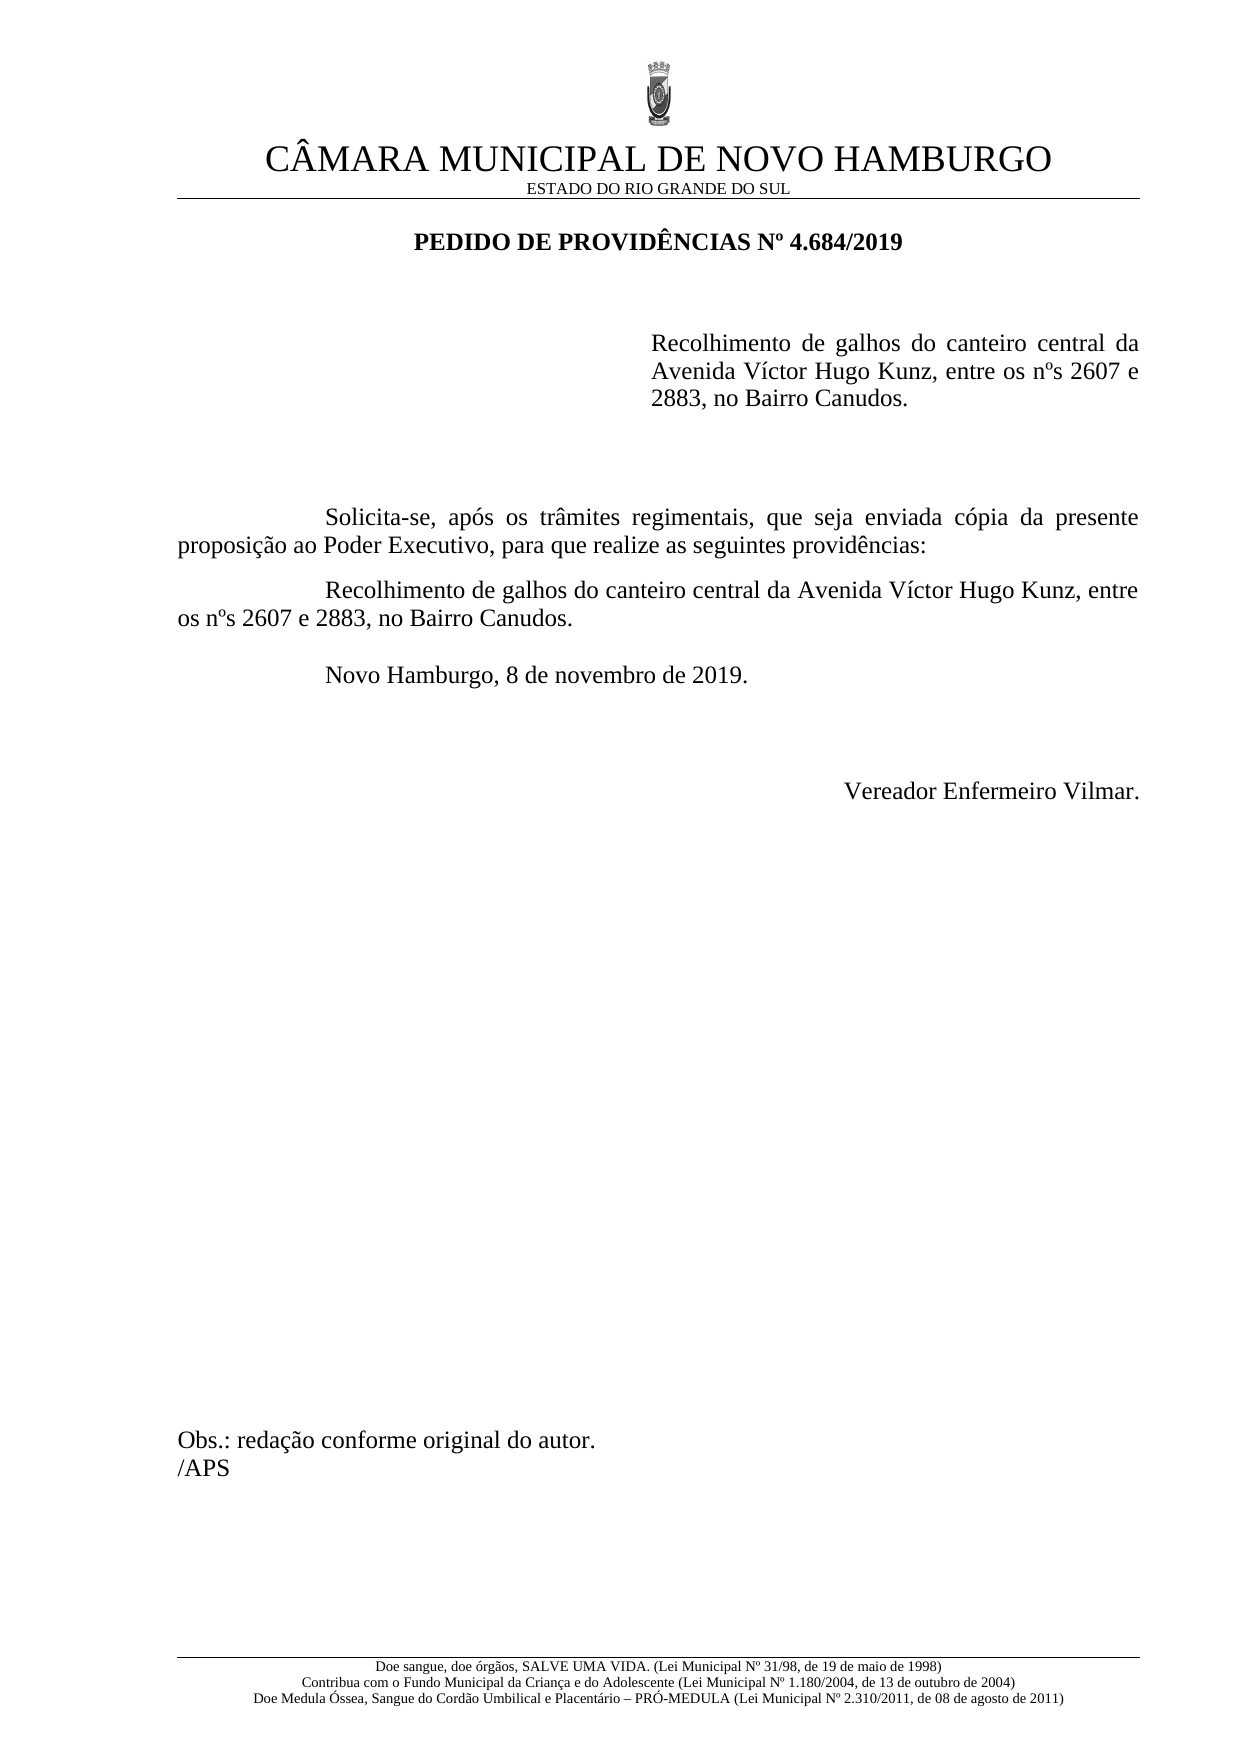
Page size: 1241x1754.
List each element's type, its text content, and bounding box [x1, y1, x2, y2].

text Recolhimento de galhos do canteiro central da Avenida Víctor Hugo Kunz, entre os nºs 2607 e 2883, no Bairro Canudos. [651, 329, 1140, 412]
text Novo Hamburgo, 8 de novembro de 2019. [177, 661, 1140, 689]
text /APS [177, 1454, 1140, 1482]
text Vereador Enfermeiro Vilmar. [177, 777, 1140, 805]
text Obs.: redação conforme original do autor. [177, 1426, 1140, 1454]
text Recolhimento de galhos do canteiro central da Avenida Víctor Hugo Kunz, entre os nºs 2607 e 2883, no Bairro Canudos. [177, 576, 1140, 632]
text PEDIDO DE PROVIDÊNCIAS Nº 4.684/2019 [177, 228, 1140, 256]
text Solicita-se, após os trâmites regimentais, que seja enviada cópia da presente proposição ao Poder Executivo, para que realize as seguintes providências: [177, 503, 1140, 558]
